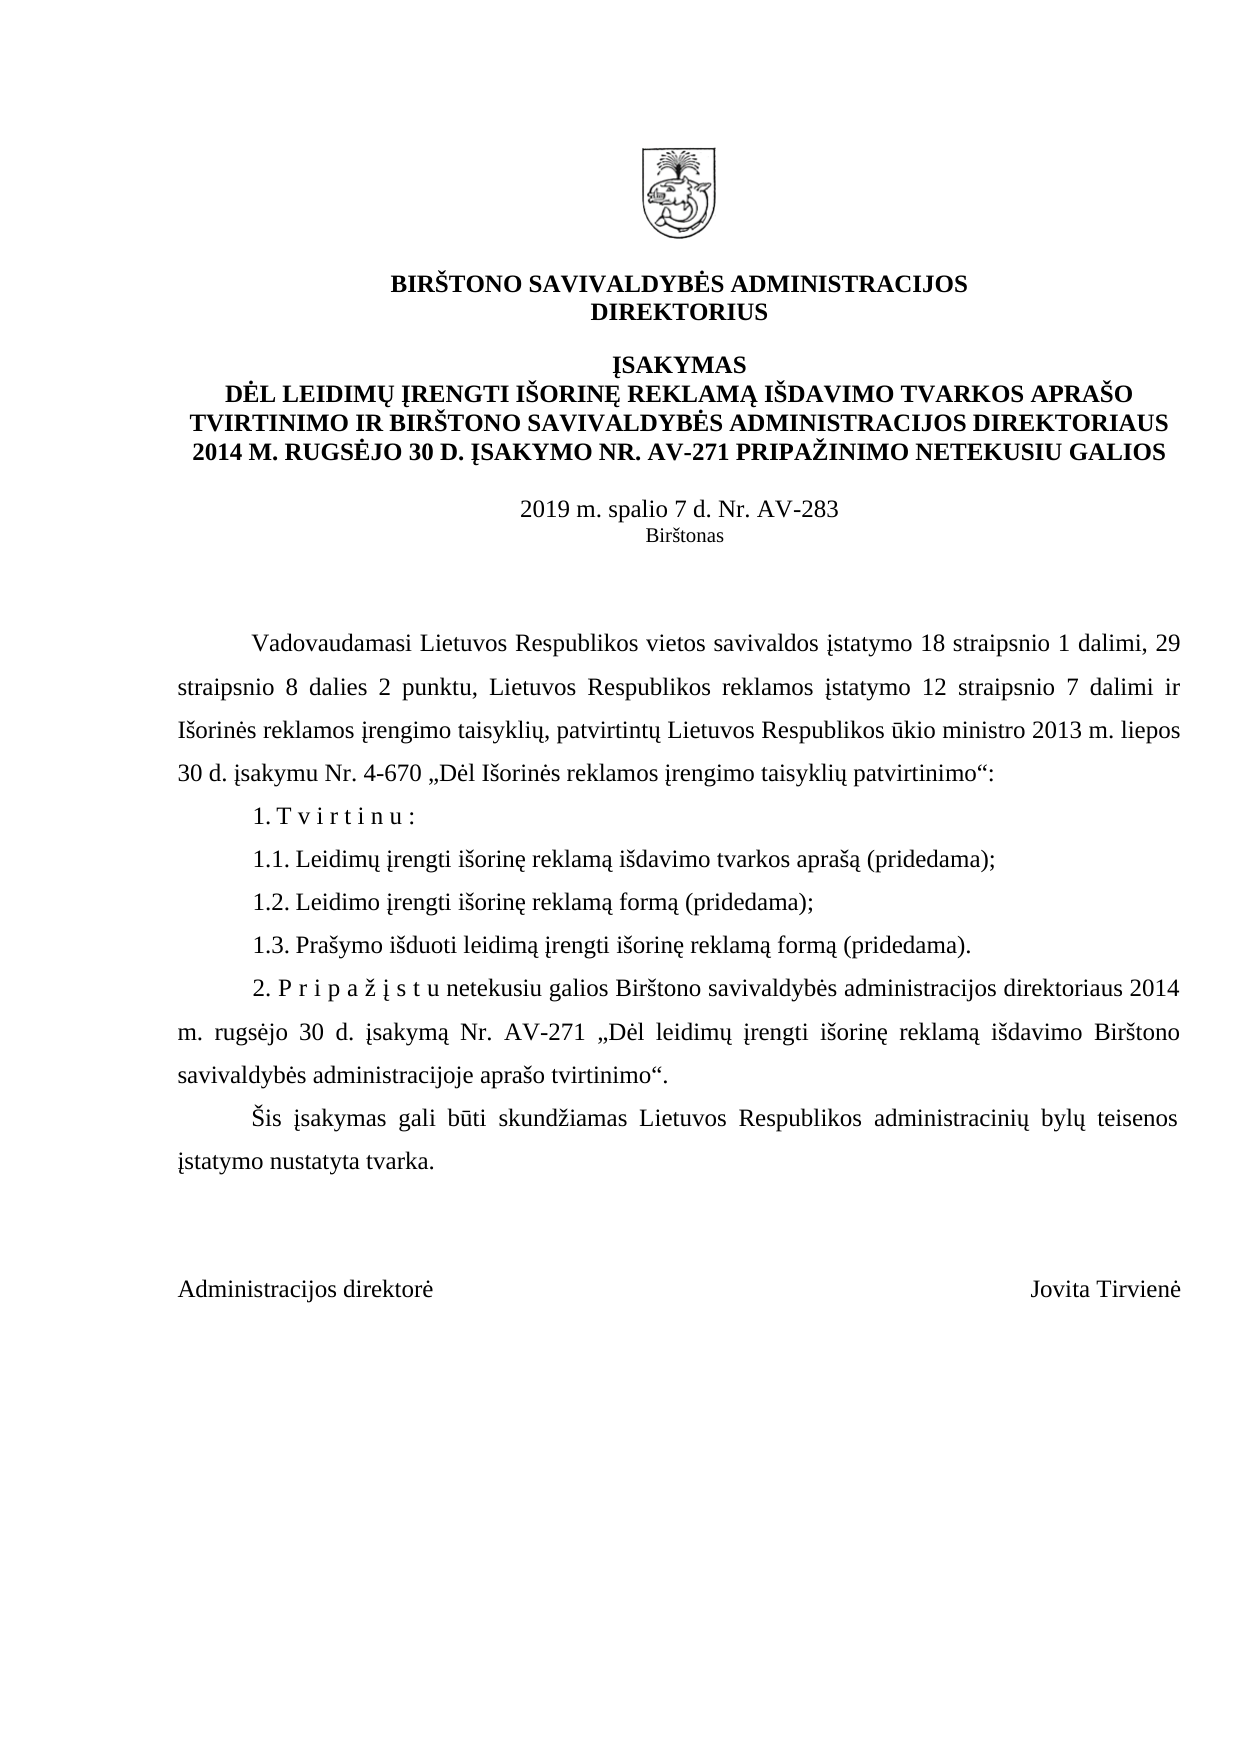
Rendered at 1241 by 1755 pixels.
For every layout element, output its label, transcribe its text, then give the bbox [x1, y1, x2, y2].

text 2019 m. spalio 7 d. Nr. AV-283 [177, 494, 1181, 523]
text 2. P r i p a ž į s t u netekusiu galios Birštono savivaldybės administracijos direktoriaus 2014 m. rugsėjo 30 d. įsakymą Nr. AV-271 „Dėl leidimų įrengti išorinę reklamą išdavimo Birštono savivaldybės administracijoje aprašo tvirtinimo“. [177, 973, 1181, 1088]
text 1.1. Leidimų įrengti išorinę reklamą išdavimo tvarkos aprašą (pridedama); [177, 844, 1181, 873]
text Šis įsakymas gali būti skundžiamas Lietuvos Respublikos administracinių bylų teisenos įstatymo nustatyta tvarka. [177, 1103, 1179, 1175]
text 1. T v i r t i n u : [252, 801, 1181, 830]
text Birštonas [177, 523, 1181, 547]
text DĖL LEIDIMŲ ĮRENGTI IŠORINĘ REKLAMĄ IŠDAVIMO TVARKOS APRAŠO TVIRTINIMO ir Birštono savivaldybės administracijos direktoriaus 2014 m. rugsėjo 30 d. įsakymo Nr. AV-271 pripažinimo netekusiu galios [177, 379, 1181, 465]
text Administracijos direktorė Jovita Tirvienė [177, 1275, 1181, 1303]
text DIREKTORIUS [177, 297, 1181, 326]
text Vadovaudamasi Lietuvos Respublikos vietos savivaldos įstatymo 18 straipsnio 1 dalimi, 29 straipsnio 8 dalies 2 punktu, Lietuvos Respublikos reklamos įstatymo 12 straipsnio 7 dalimi ir Išorinės reklamos įrengimo taisyklių, patvirtintų Lietuvos Respublikos ūkio ministro 2013 m. liepos 30 d. įsakymu Nr. 4-670 „Dėl Išorinės reklamos įrengimo taisyklių patvirtinimo“: [177, 628, 1181, 787]
text 1.3. Prašymo išduoti leidimą įrengti išorinę reklamą formą (pridedama). [252, 930, 1181, 959]
text BIRŠTONO SAVIVALDYBĖS AdministraCIJOS [177, 269, 1181, 297]
text ĮSAKYMAS [177, 350, 1181, 379]
text 1.2. Leidimo įrengti išorinę reklamą formą (pridedama); [252, 887, 1181, 916]
